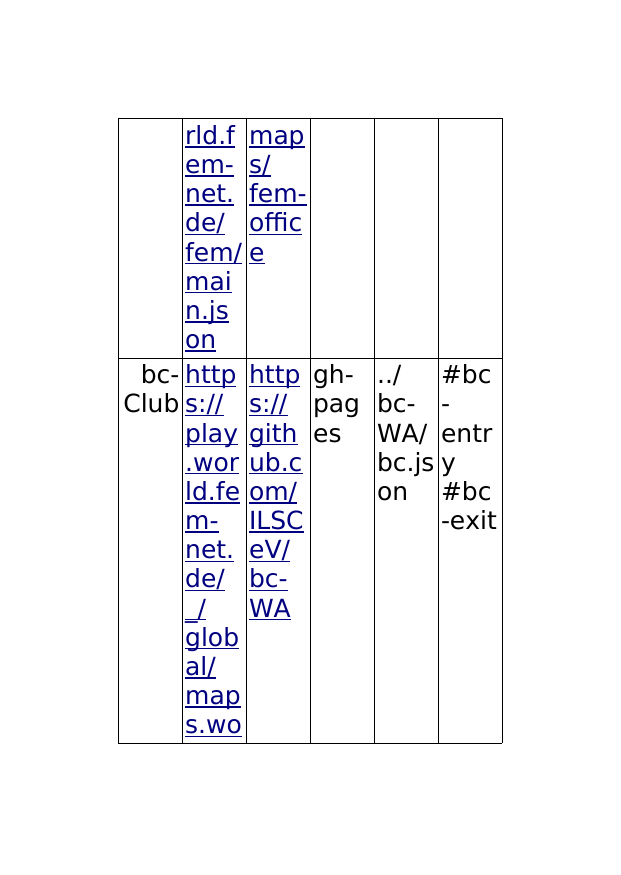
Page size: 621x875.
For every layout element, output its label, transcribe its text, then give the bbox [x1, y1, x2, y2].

table_cell https://play.world.fem-net.de/_/global/maps.wo [183, 359, 246, 742]
table_cell bc-Club [119, 359, 182, 742]
table_cell [119, 119, 182, 357]
table_cell #bc-entry #bc-exit [439, 359, 502, 742]
table_cell ../bc-WA/bc.json [375, 359, 438, 742]
table_cell [439, 119, 502, 357]
table_cell rld.fem-net.de/fem/main.json [183, 119, 246, 357]
table_cell maps/fem-office [247, 119, 310, 357]
table_cell [375, 119, 438, 357]
table_cell https://github.com/ILSCeV/bc-WA [247, 359, 310, 742]
table_cell gh-pages [311, 359, 374, 742]
table_cell [311, 119, 374, 357]
